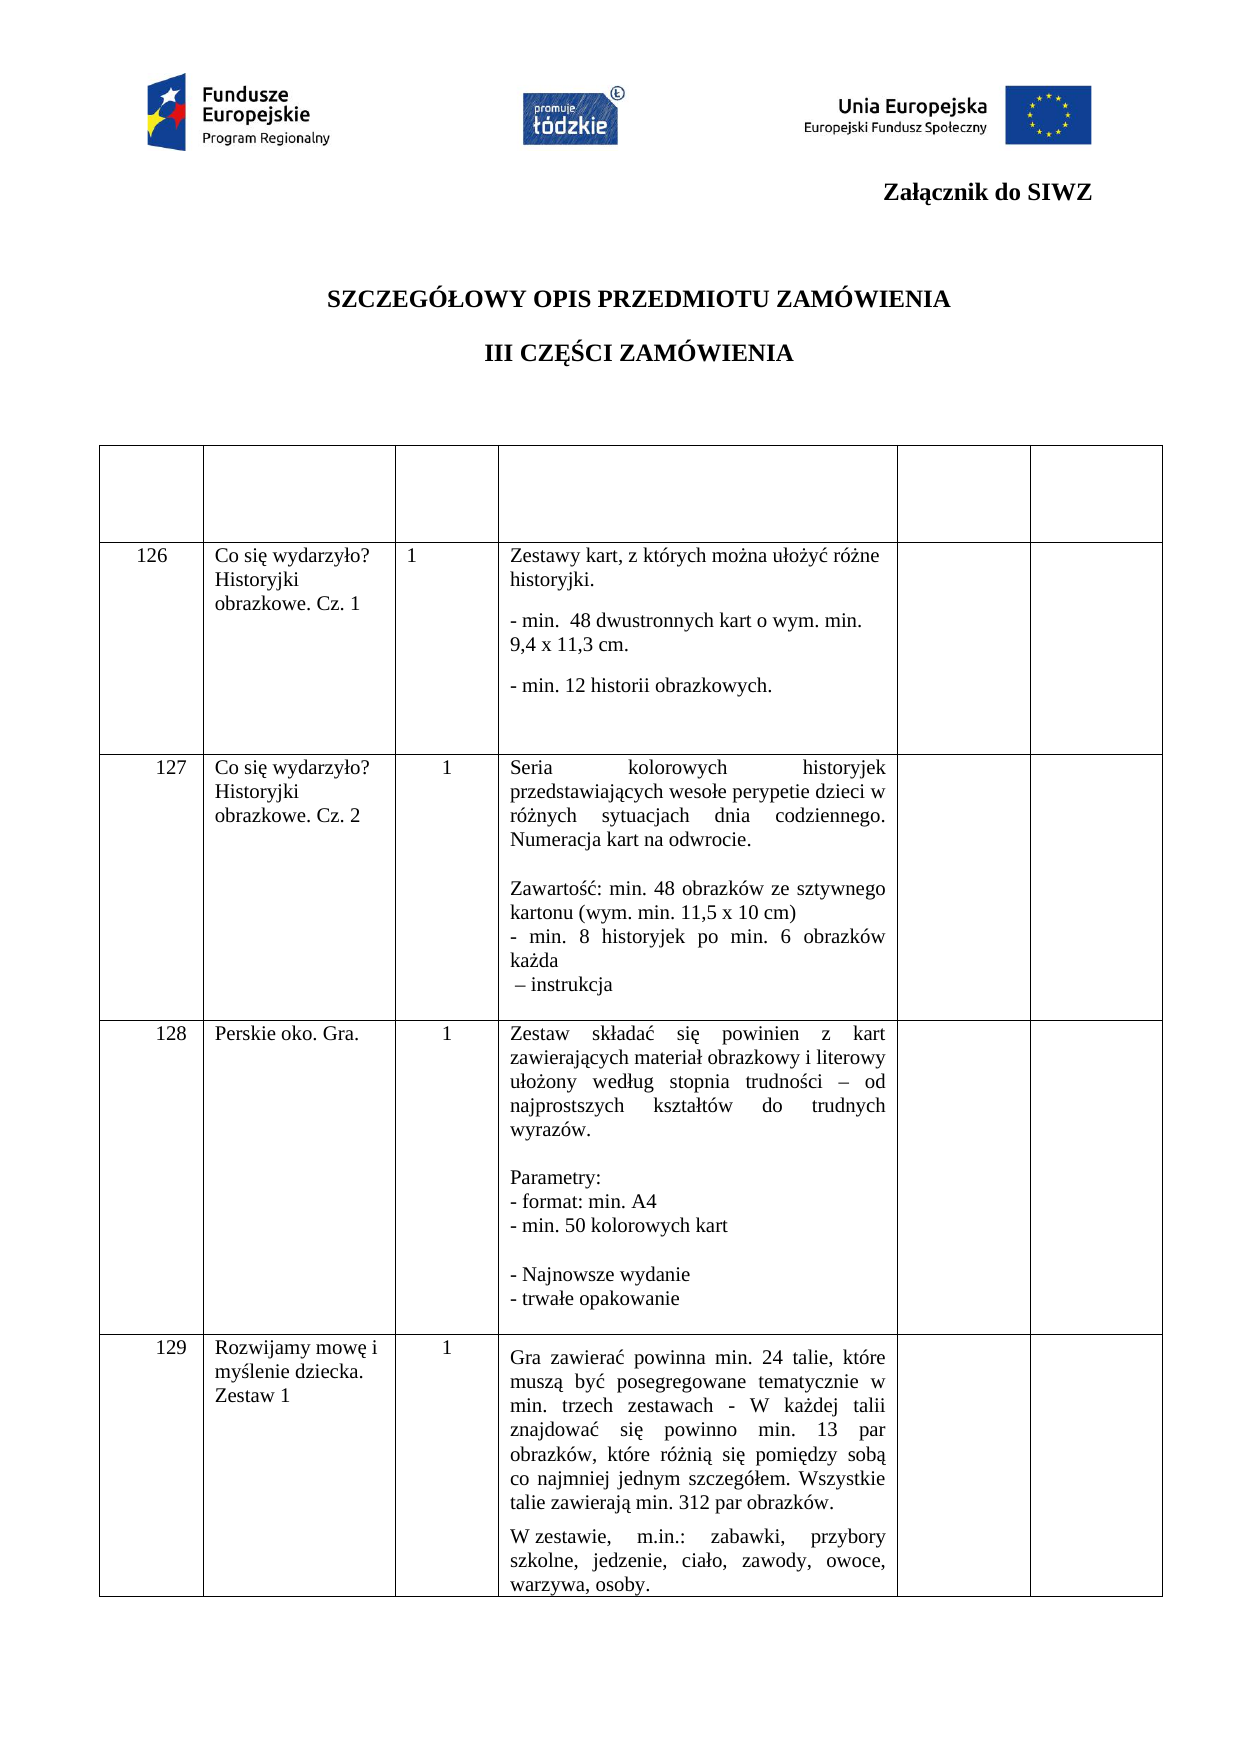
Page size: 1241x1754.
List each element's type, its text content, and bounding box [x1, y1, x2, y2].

table_cell 1 [396, 543, 498, 754]
table_cell [898, 1021, 1030, 1334]
table_cell [204, 446, 395, 542]
table_cell 126 [100, 543, 203, 754]
table_cell [1031, 543, 1162, 754]
table_cell [396, 446, 498, 542]
table_cell [499, 446, 897, 542]
table_cell Co się wydarzyło? Historyjki obrazkowe. Cz. 1 [204, 543, 395, 754]
table_cell Perskie oko. Gra. [204, 1021, 395, 1334]
table_cell [1031, 1021, 1162, 1334]
table_cell Zestaw składać się powinien z kart zawierających materiał obrazkowy i literowy ułożony według stopnia trudności – od najprostszych kształtów do trudnych wyrazów. Parametry: - format: min. A4 - min. 50 kolorowych kart - Najnowsze wydanie - trwałe opakowanie [499, 1021, 897, 1334]
table_cell 128 [100, 1021, 203, 1334]
table_cell [1031, 755, 1162, 1020]
table_cell [898, 446, 1030, 542]
table_cell Seria kolorowych historyjek przedstawiających wesołe perypetie dzieci w różnych sytuacjach dnia codziennego. Numeracja kart na odwrocie. Zawartość: min. 48 obrazków ze sztywnego kartonu (wym. min. 11,5 x 10 cm) - min. 8 historyjek po min. 6 obrazków każda – instrukcja [499, 755, 897, 1020]
table_cell [898, 543, 1030, 754]
table_cell Rozwijamy mowę i myślenie dziecka. Zestaw 1 [204, 1335, 395, 1596]
table_cell 1 [396, 1021, 498, 1334]
table_cell [898, 755, 1030, 1020]
table_cell 1 [396, 1335, 498, 1596]
table_cell 127 [100, 755, 203, 1020]
table_cell 1 [396, 755, 498, 1020]
table_cell Co się wydarzyło? Historyjki obrazkowe. Cz. 2 [204, 755, 395, 1020]
table_cell [898, 1335, 1030, 1596]
table_cell Zestawy kart, z których można ułożyć różne historyjki. - min. 48 dwustronnych kart o wym. min. 9,4 x 11,3 cm. - min. 12 historii obrazkowych. [499, 543, 897, 754]
table_cell [1031, 1335, 1162, 1596]
table_cell Gra zawierać powinna min. 24 talie, które muszą być posegregowane tematycznie w min. trzech zestawach - W każdej talii znajdować się powinno min. 13 par obrazków, które różnią się pomiędzy sobą co najmniej jednym szczegółem. Wszystkie talie zawierają min. 312 par obrazków. W zestawie, m.in.: zabawki, przybory szkolne, jedzenie, ciało, zawody, owoce, warzywa, osoby. [499, 1335, 897, 1596]
table_cell [1031, 446, 1162, 542]
table_cell 129 [100, 1335, 203, 1596]
table_cell [100, 446, 203, 542]
